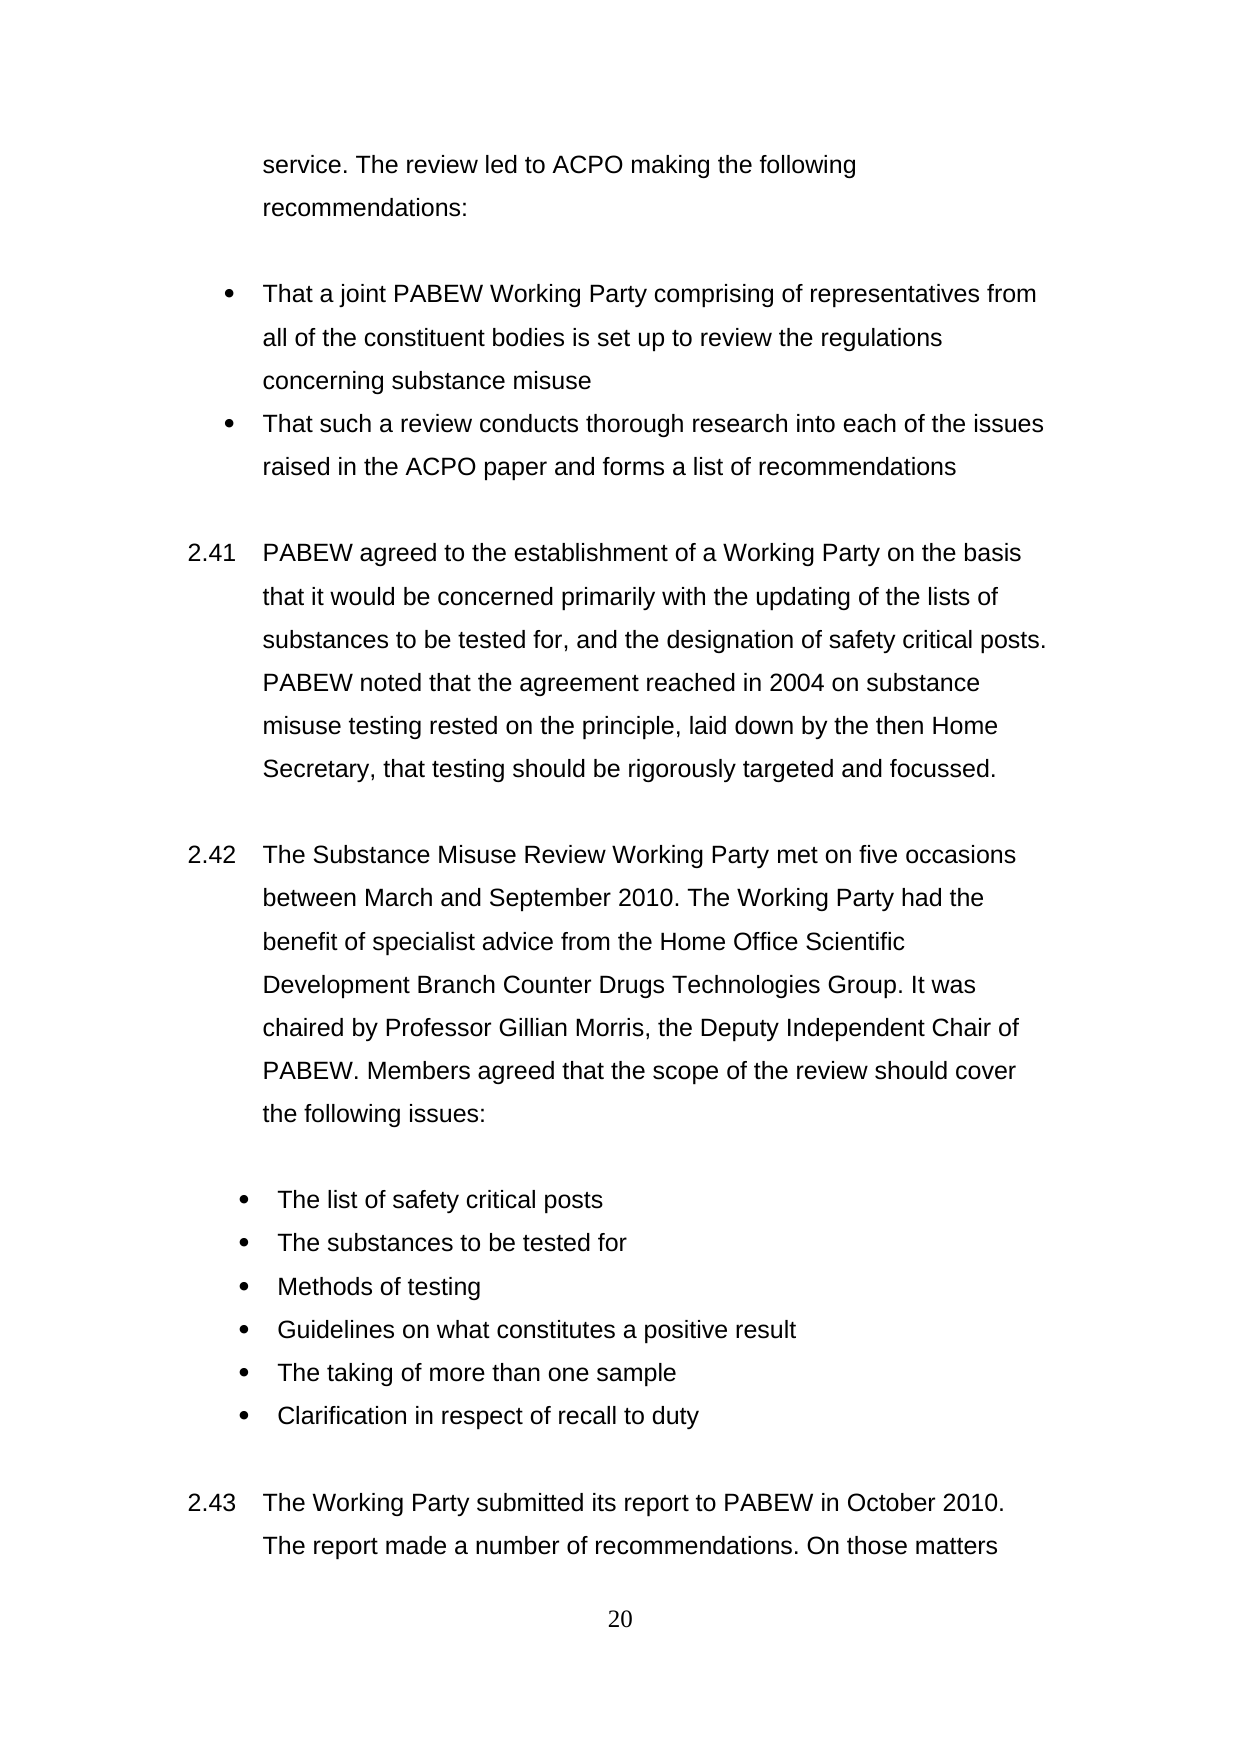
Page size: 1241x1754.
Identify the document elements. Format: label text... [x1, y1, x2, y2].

list That such a review conducts thorough research into each of the issues raised in the ACPO paper and forms a list of recommendations [225, 409, 1053, 481]
list The substances to be tested for [239, 1228, 1053, 1257]
list The taking of more than one sample [239, 1358, 1053, 1387]
text service. The review led to ACPO making the following recommendations: [187, 150, 1053, 222]
text 2.41 PABEW agreed to the establishment of a Working Party on the basis that it would be concerned primarily with the updating of the lists of substances to be tested for, and the designation of safety critical posts. PABEW noted that the agreement reached in 2004 on substance misuse testing rested on the principle, laid down by the then Home Secretary, that testing should be rigorously targeted and focussed. [187, 538, 1053, 783]
list Methods of testing [239, 1272, 1053, 1301]
text 2.42 The Substance Misuse Review Working Party met on five occasions between March and September 2010. The Working Party had the benefit of specialist advice from the Home Office Scientific Development Branch Counter Drugs Technologies Group. It was chaired by Professor Gillian Morris, the Deputy Independent Chair of PABEW. Members agreed that the scope of the review should cover the following issues: [187, 840, 1053, 1128]
text 2.43 The Working Party submitted its report to PABEW in October 2010. The report made a number of recommendations. On those matters [187, 1488, 1053, 1559]
list Guidelines on what constitutes a positive result [239, 1315, 1053, 1344]
list The list of safety critical posts [239, 1185, 1053, 1214]
list That a joint PABEW Working Party comprising of representatives from all of the constituent bodies is set up to review the regulations concerning substance misuse [225, 279, 1053, 394]
list Clarification in respect of recall to duty [239, 1401, 1053, 1430]
